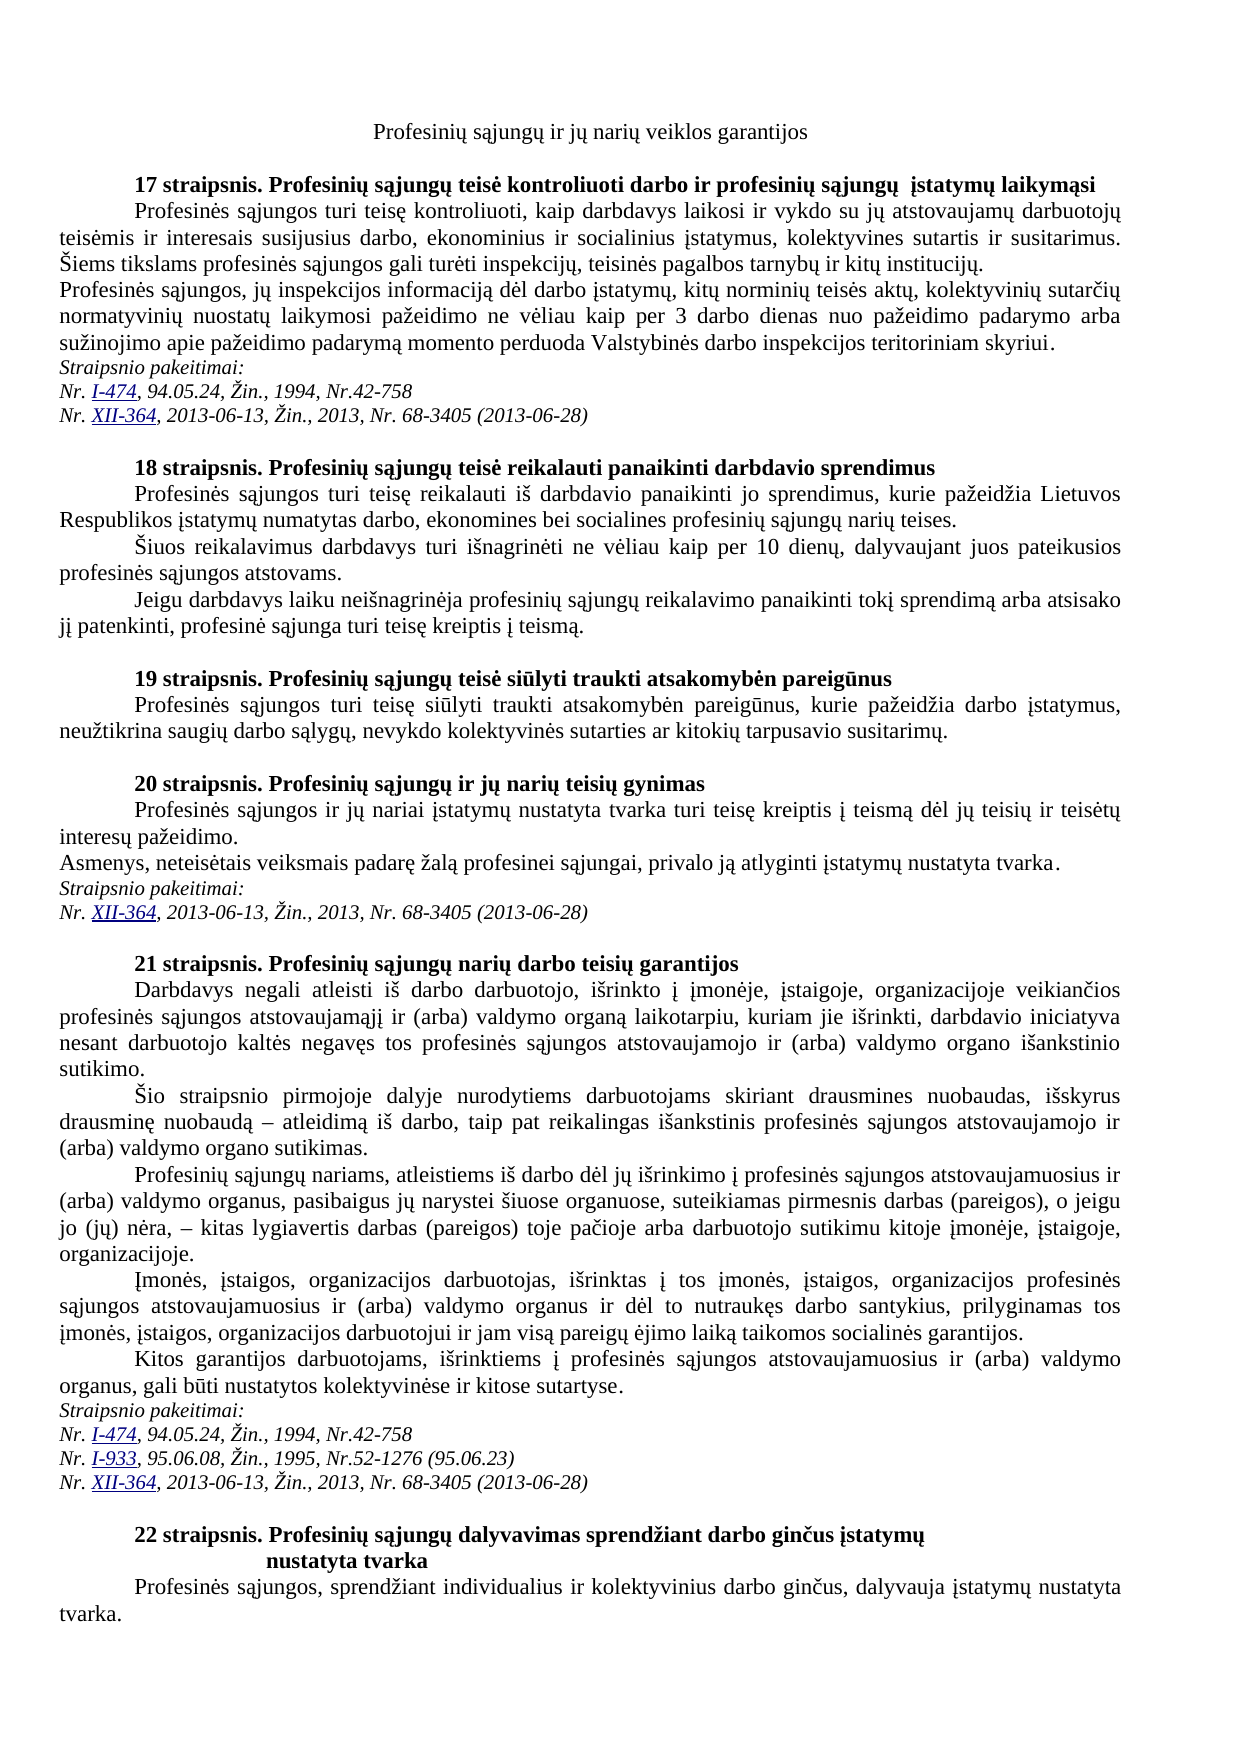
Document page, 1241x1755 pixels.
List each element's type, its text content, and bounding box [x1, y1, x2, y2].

text Darbdavys negali atleisti iš darbo darbuotojo, išrinkto į įmonėje, įstaigoje, organizacijoje veikiančios profesinės sąjungos atstovaujamąjį ir (arba) valdymo organą laikotarpiu, kuriam jie išrinkti, darbdavio iniciatyva nesant darbuotojo kaltės negavęs tos profesinės sąjungos atstovaujamojo ir (arba) valdymo organo išankstinio sutikimo. [59, 976, 1122, 1082]
text Šio straipsnio pirmojoje dalyje nurodytiems darbuotojams skiriant drausmines nuobaudas, išskyrus drausminę nuobaudą – atleidimą iš darbo, taip pat reikalingas išankstinis profesinės sąjungos atstovaujamojo ir (arba) valdymo organo sutikimas. [59, 1082, 1122, 1161]
text Profesinės sąjungos ir jų nariai įstatymų nustatyta tvarka turi teisę kreiptis į teismą dėl jų teisių ir teisėtų interesų pažeidimo. [59, 796, 1122, 849]
text 20 straipsnis. Profesinių sąjungų ir jų narių teisių gynimas [59, 770, 1122, 796]
text 17 straipsnis. Profesinių sąjungų teisė kontroliuoti darbo ir profesinių sąjungų įstatymų laikymąsi [134, 171, 1122, 197]
text Šiuos reikalavimus darbdavys turi išnagrinėti ne vėliau kaip per 10 dienų, dalyvaujant juos pateikusios profesinės sąjungos atstovams. [59, 533, 1122, 586]
text Profesinės sąjungos, jų inspekcijos informaciją dėl darbo įstatymų, kitų norminių teisės aktų, kolektyvinių sutarčių normatyvinių nuostatų laikymosi pažeidimo ne vėliau kaip per 3 darbo dienas nuo pažeidimo padarymo arba sužinojimo apie pažeidimo padarymą momento perduoda Valstybinės darbo inspekcijos teritoriniam skyriui. [59, 276, 1122, 355]
text Nr. XII-364, 2013-06-13, Žin., 2013, Nr. 68-3405 (2013-06-28) [59, 1470, 1122, 1494]
text Straipsnio pakeitimai: [59, 355, 1122, 379]
text Jeigu darbdavys laiku neišnagrinėja profesinių sąjungų reikalavimo panaikinti tokį sprendimą arba atsisako jį patenkinti, profesinė sąjunga turi teisę kreiptis į teismą. [59, 586, 1122, 638]
text Profesinių sąjungų nariams, atleistiems iš darbo dėl jų išrinkimo į profesinės sąjungos atstovaujamuosius ir (arba) valdymo organus, pasibaigus jų narystei šiuose organuose, suteikiamas pirmesnis darbas (pareigos), o jeigu jo (jų) nėra, – kitas lygiavertis darbas (pareigos) toje pačioje arba darbuotojo sutikimu kitoje įmonėje, įstaigoje, organizacijoje. [59, 1161, 1122, 1266]
text Nr. I-474, 94.05.24, Žin., 1994, Nr.42-758 [59, 1422, 1122, 1446]
text Profesinių sąjungų ir jų narių veiklos garantijos [59, 118, 1122, 144]
text Nr. I-474, 94.05.24, Žin., 1994, Nr.42-758 [59, 379, 1122, 403]
text Straipsnio pakeitimai: [59, 1398, 1122, 1422]
text Nr. I-933, 95.06.08, Žin., 1995, Nr.52-1276 (95.06.23) [59, 1446, 1122, 1470]
text Profesinės sąjungos turi teisę reikalauti iš darbdavio panaikinti jo sprendimus, kurie pažeidžia Lietuvos Respublikos įstatymų numatytas darbo, ekonomines bei socialines profesinių sąjungų narių teises. [59, 480, 1122, 533]
text Straipsnio pakeitimai: [59, 876, 1122, 899]
text Profesinės sąjungos turi teisę siūlyti traukti atsakomybėn pareigūnus, kurie pažeidžia darbo įstatymus, neužtikrina saugių darbo sąlygų, nevykdo kolektyvinės sutarties ar kitokių tarpusavio susitarimų. [59, 691, 1122, 744]
text Nr. XII-364, 2013-06-13, Žin., 2013, Nr. 68-3405 (2013-06-28) [59, 403, 1122, 427]
text 18 straipsnis. Profesinių sąjungų teisė reikalauti panaikinti darbdavio sprendimus [59, 454, 1122, 480]
text Profesinės sąjungos turi teisę kontroliuoti, kaip darbdavys laikosi ir vykdo su jų atstovaujamų darbuotojų teisėmis ir interesais susijusius darbo, ekonominius ir socialinius įstatymus, kolektyvines sutartis ir susitarimus. Šiems tikslams profesinės sąjungos gali turėti inspekcijų, teisinės pagalbos tarnybų ir kitų institucijų. [59, 197, 1122, 276]
text 19 straipsnis. Profesinių sąjungų teisė siūlyti traukti atsakomybėn pareigūnus [59, 665, 1122, 691]
text Profesinės sąjungos, sprendžiant individualius ir kolektyvinius darbo ginčus, dalyvauja įstatymų nustatyta tvarka. [59, 1573, 1122, 1626]
text nustatyta tvarka [59, 1547, 1122, 1573]
text Nr. XII-364, 2013-06-13, Žin., 2013, Nr. 68-3405 (2013-06-28) [59, 899, 1122, 924]
text Kitos garantijos darbuotojams, išrinktiems į profesinės sąjungos atstovaujamuosius ir (arba) valdymo organus, gali būti nustatytos kolektyvinėse ir kitose sutartyse. [59, 1345, 1122, 1398]
text 21 straipsnis. Profesinių sąjungų narių darbo teisių garantijos [59, 950, 1122, 976]
text Įmonės, įstaigos, organizacijos darbuotojas, išrinktas į tos įmonės, įstaigos, organizacijos profesinės sąjungos atstovaujamuosius ir (arba) valdymo organus ir dėl to nutraukęs darbo santykius, prilyginamas tos įmonės, įstaigos, organizacijos darbuotojui ir jam visą pareigų ėjimo laiką taikomos socialinės garantijos. [59, 1266, 1122, 1345]
text 22 straipsnis. Profesinių sąjungų dalyvavimas sprendžiant darbo ginčus įstatymų [59, 1521, 1122, 1547]
text Asmenys, neteisėtais veiksmais padarę žalą profesinei sąjungai, privalo ją atlyginti įstatymų nustatyta tvarka. [59, 849, 1122, 876]
